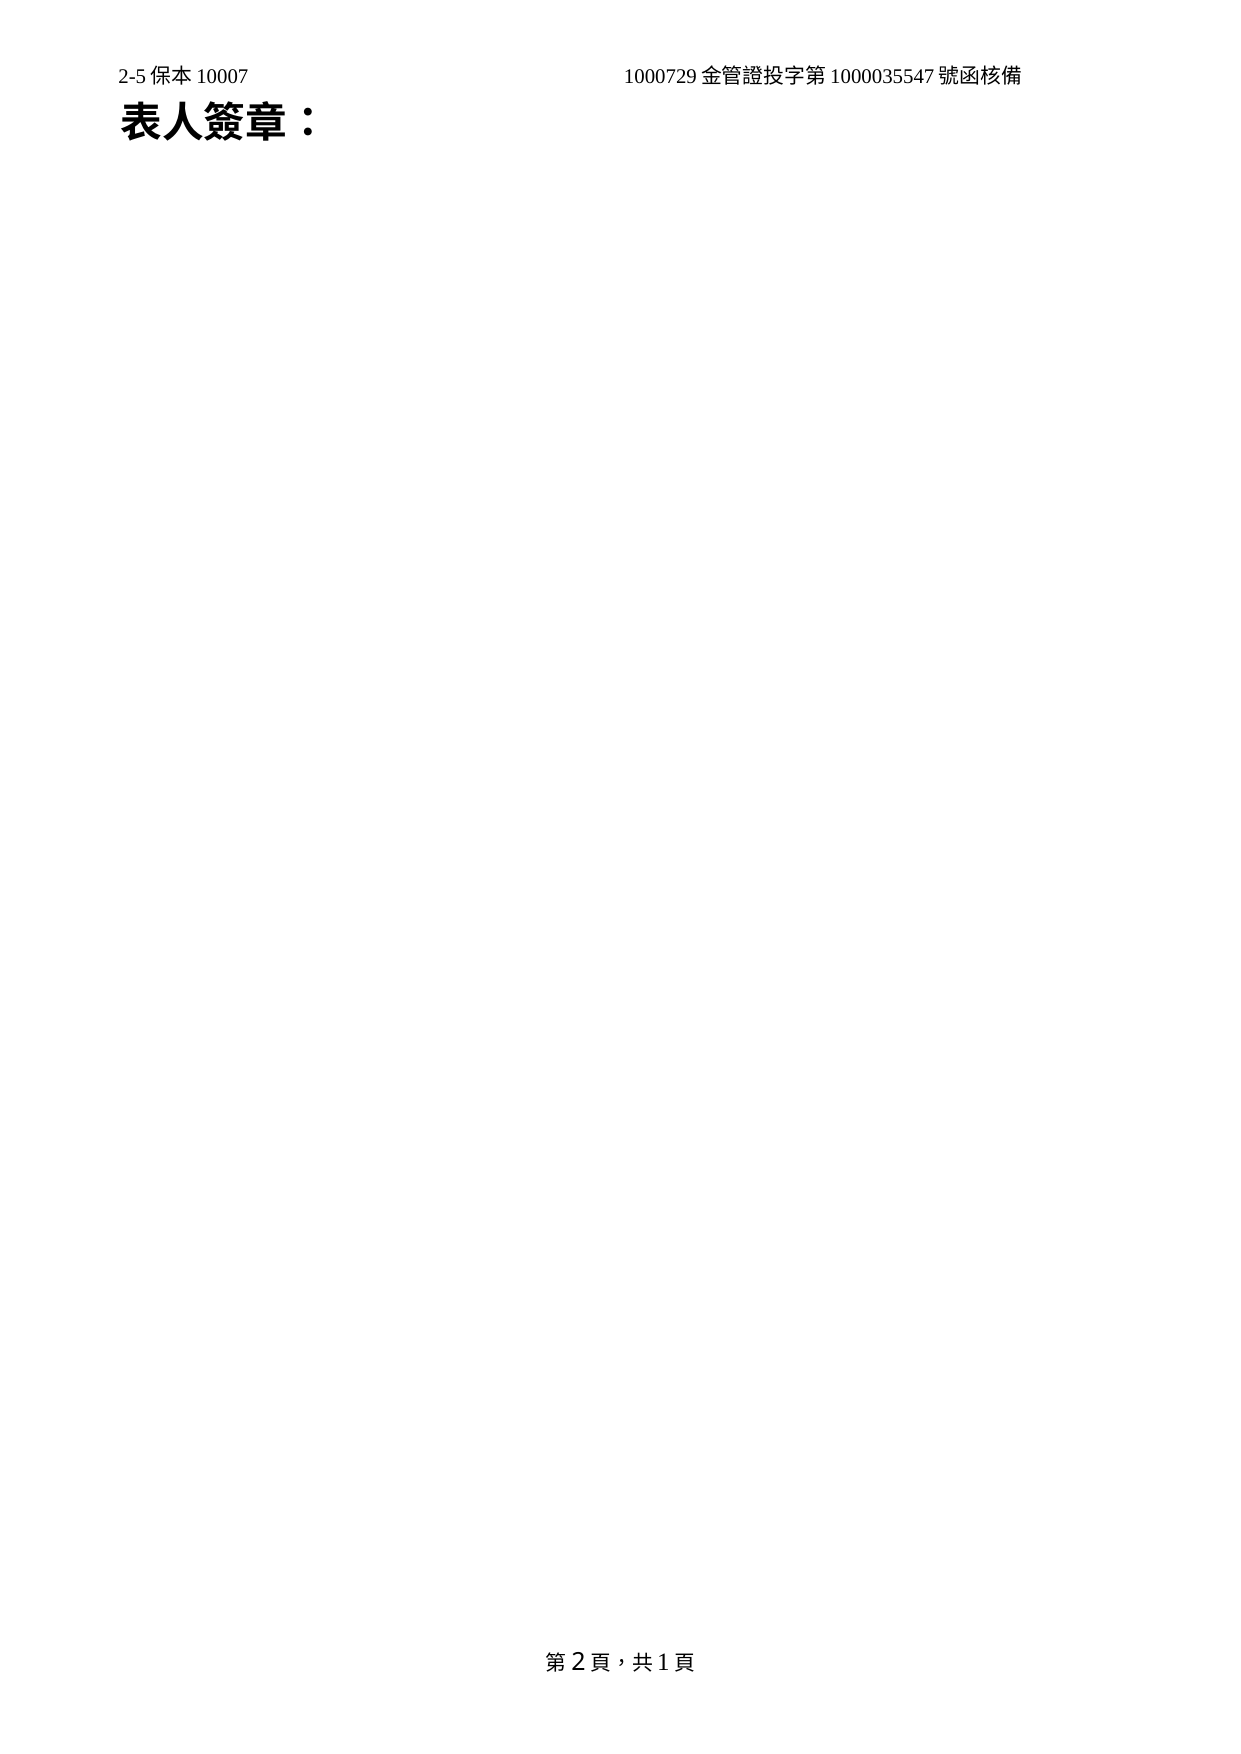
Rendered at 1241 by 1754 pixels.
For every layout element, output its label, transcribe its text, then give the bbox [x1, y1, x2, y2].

text 表人簽章： [120, 115, 1120, 142]
